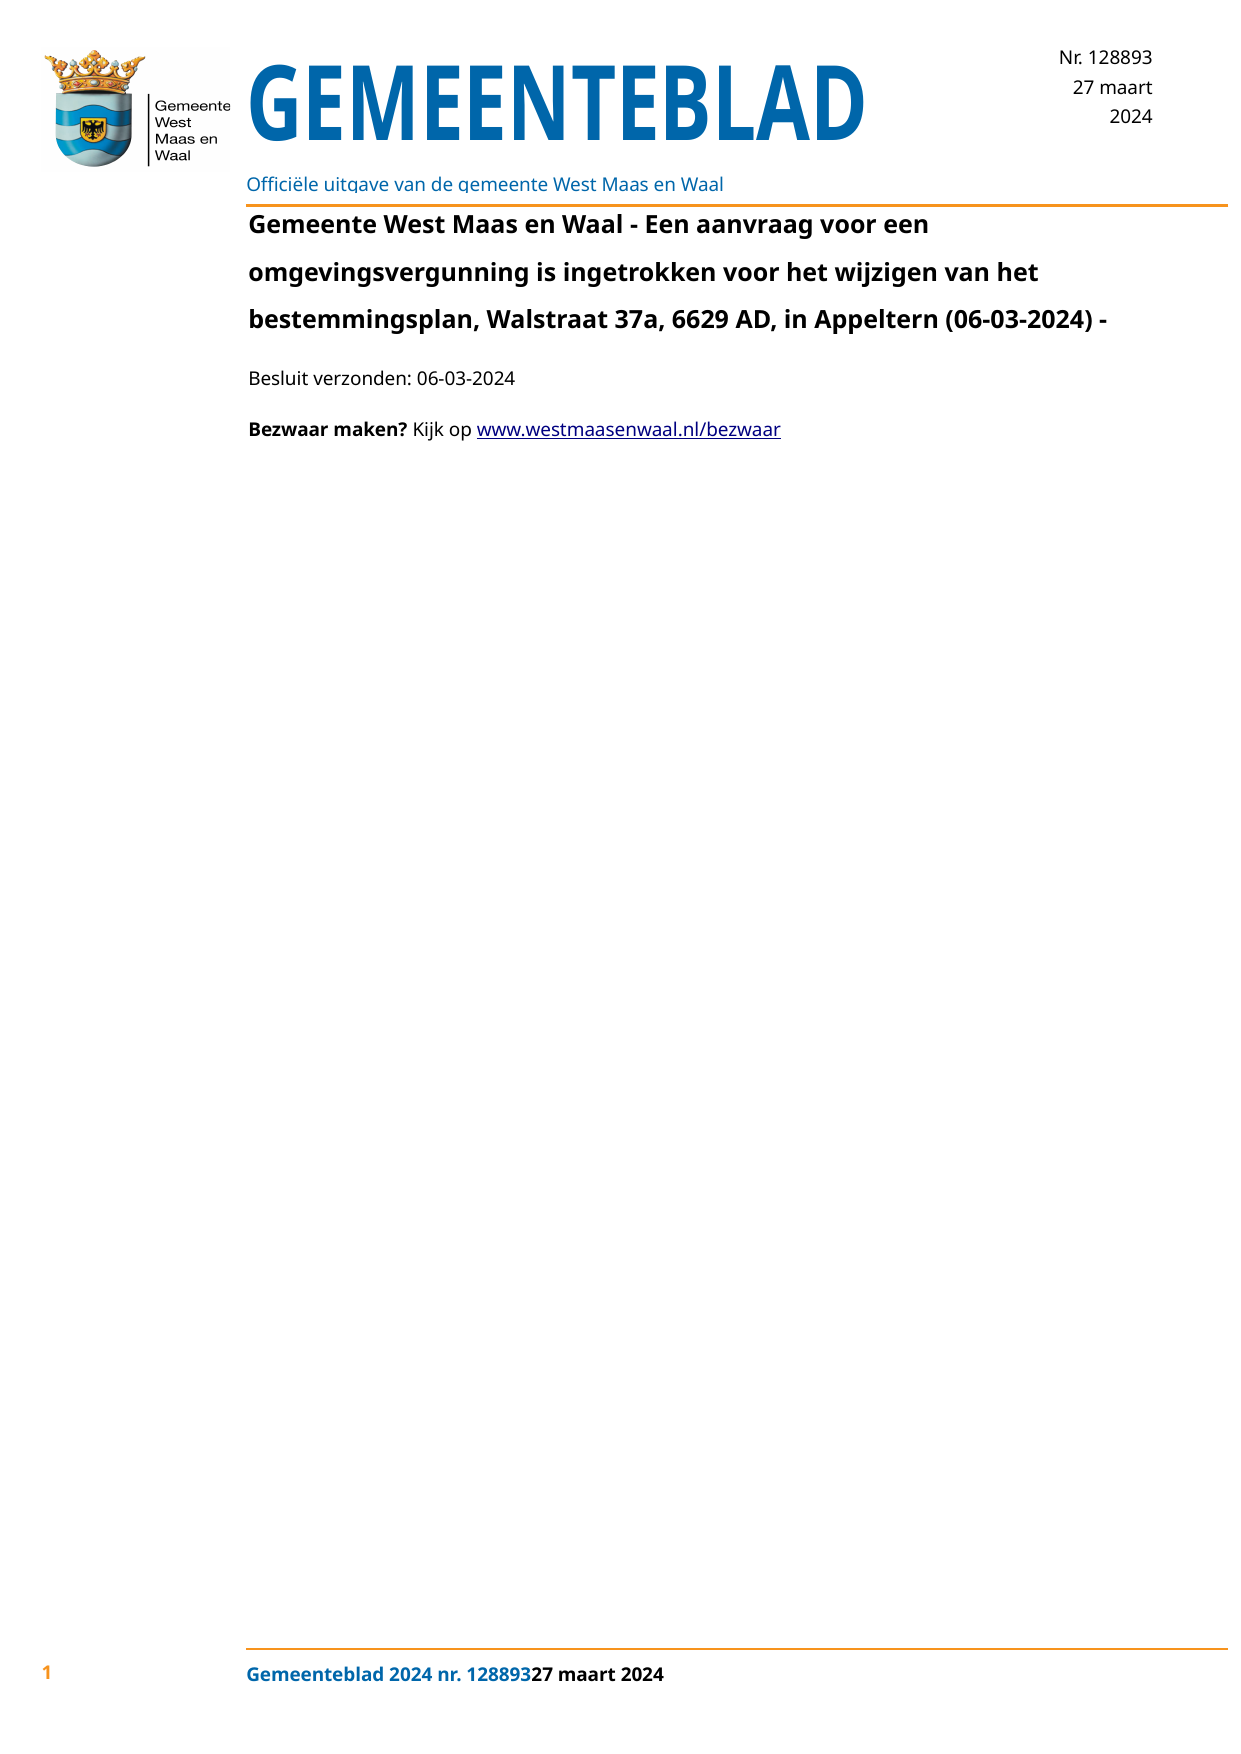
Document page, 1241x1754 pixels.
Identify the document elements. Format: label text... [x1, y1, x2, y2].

text Gemeente West Maas en Waal - Een aanvraag voor een omgevingsvergunning is ingetrokken voor het wijzigen van het bestemmingsplan, Walstraat 37a, 6629 AD, in Appeltern (06-03-2024) - [248, 207, 1152, 336]
text Besluit verzonden: 06-03-2024 [248, 366, 1152, 391]
picture [41, 47, 231, 172]
text Bezwaar maken? Kijk op www.westmaasenwaal.nl/bezwaar [248, 416, 1152, 442]
